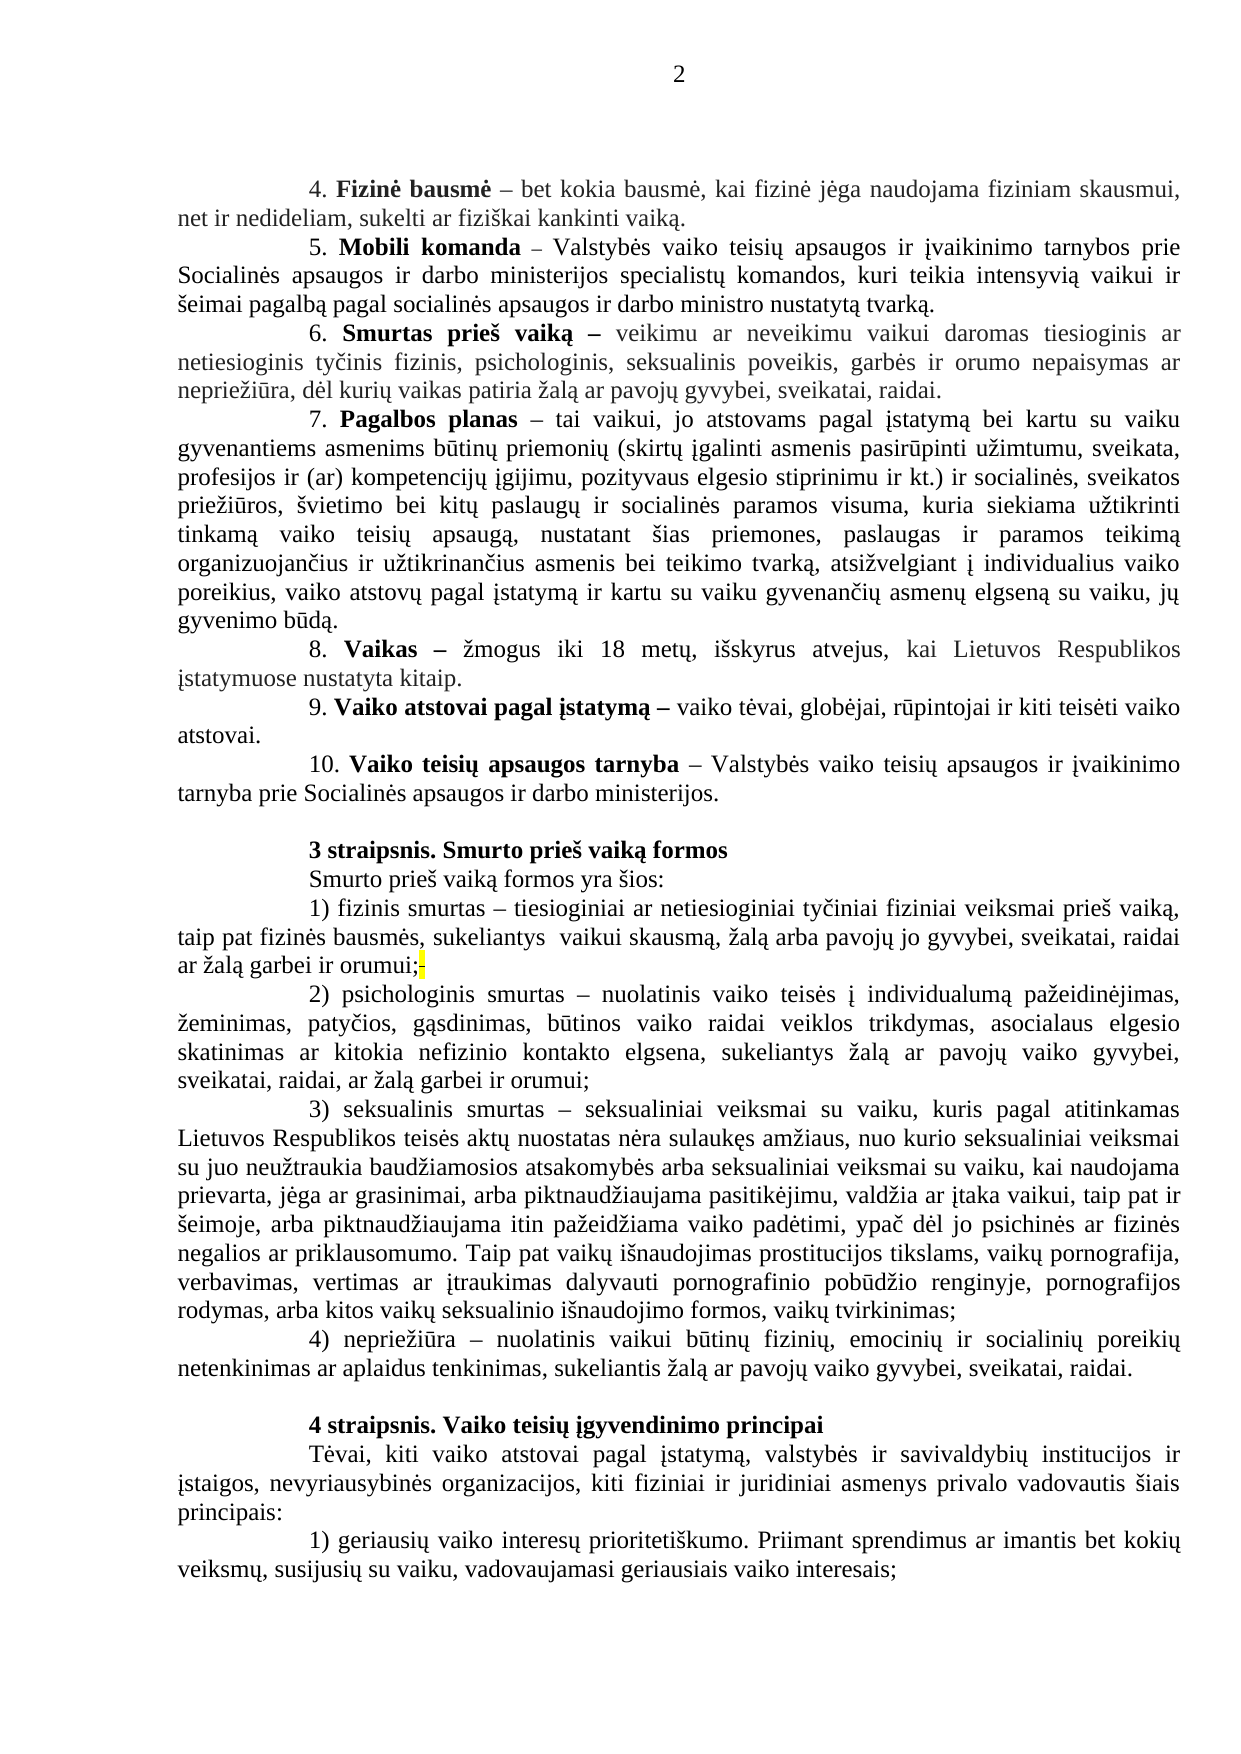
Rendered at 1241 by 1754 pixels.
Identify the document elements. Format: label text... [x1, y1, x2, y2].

text 8. Vaikas – žmogus iki 18 metų, išskyrus atvejus, kai Lietuvos Respublikos įstatymuose nustatyta kitaip. [177, 634, 1181, 692]
text Smurto prieš vaiką formos yra šios: [177, 864, 1181, 893]
text 4) nepriežiūra – nuolatinis vaikui būtinų fizinių, emocinių ir socialinių poreikių netenkinimas ar aplaidus tenkinimas, sukeliantis žalą ar pavojų vaiko gyvybei, sveikatai, raidai. [177, 1324, 1181, 1382]
text 7. Pagalbos planas – tai vaikui, jo atstovams pagal įstatymą bei kartu su vaiku gyvenantiems asmenims būtinų priemonių (skirtų įgalinti asmenis pasirūpinti užimtumu, sveikata, profesijos ir (ar) kompetencijų įgijimu, pozityvaus elgesio stiprinimu ir kt.) ir socialinės, sveikatos priežiūros, švietimo bei kitų paslaugų ir socialinės paramos visuma, kuria siekiama užtikrinti tinkamą vaiko teisių apsaugą, nustatant šias priemones, paslaugas ir paramos teikimą organizuojančius ir užtikrinančius asmenis bei teikimo tvarką, atsižvelgiant į individualius vaiko poreikius, vaiko atstovų pagal įstatymą ir kartu su vaiku gyvenančių asmenų elgseną su vaiku, jų gyvenimo būdą. [177, 404, 1181, 634]
text 4. Fizinė bausmė – bet kokia bausmė, kai fizinė jėga naudojama fiziniam skausmui, net ir nedideliam, sukelti ar fiziškai kankinti vaiką. [177, 174, 1181, 232]
text 1) fizinis smurtas – tiesioginiai ar netiesioginiai tyčiniai fiziniai veiksmai prieš vaiką, taip pat fizinės bausmės, sukeliantys vaikui skausmą, žalą arba pavojų jo gyvybei, sveikatai, raidai ar žalą garbei ir orumui; [177, 893, 1181, 979]
text 4 straipsnis. Vaiko teisių įgyvendinimo principai [177, 1410, 1181, 1439]
text 1) geriausių vaiko interesų prioritetiškumo. Priimant sprendimus ar imantis bet kokių veiksmų, susijusių su vaiku, vadovaujamasi geriausiais vaiko interesais; [177, 1525, 1181, 1583]
text Tėvai, kiti vaiko atstovai pagal įstatymą, valstybės ir savivaldybių institucijos ir įstaigos, nevyriausybinės organizacijos, kiti fiziniai ir juridiniai asmenys privalo vadovautis šiais principais: [177, 1439, 1181, 1525]
text 3) seksualinis smurtas – seksualiniai veiksmai su vaiku, kuris pagal atitinkamas Lietuvos Respublikos teisės aktų nuostatas nėra sulaukęs amžiaus, nuo kurio seksualiniai veiksmai su juo neužtraukia baudžiamosios atsakomybės arba seksualiniai veiksmai su vaiku, kai naudojama prievarta, jėga ar grasinimai, arba piktnaudžiaujama pasitikėjimu, valdžia ar įtaka vaikui, taip pat ir šeimoje, arba piktnaudžiaujama itin pažeidžiama vaiko padėtimi, ypač dėl jo psichinės ar fizinės negalios ar priklausomumo. Taip pat vaikų išnaudojimas prostitucijos tikslams, vaikų pornografija, verbavimas, vertimas ar įtraukimas dalyvauti pornografinio pobūdžio renginyje, pornografijos rodymas, arba kitos vaikų seksualinio išnaudojimo formos, vaikų tvirkinimas; [177, 1094, 1181, 1324]
text 3 straipsnis. Smurto prieš vaiką formos [177, 835, 1181, 864]
text 2) psichologinis smurtas – nuolatinis vaiko teisės į individualumą pažeidinėjimas, žeminimas, patyčios, gąsdinimas, būtinos vaiko raidai veiklos trikdymas, asocialaus elgesio skatinimas ar kitokia nefizinio kontakto elgsena, sukeliantys žalą ar pavojų vaiko gyvybei, sveikatai, raidai, ar žalą garbei ir orumui; [177, 979, 1181, 1094]
text 9. Vaiko atstovai pagal įstatymą – vaiko tėvai, globėjai, rūpintojai ir kiti teisėti vaiko atstovai. [177, 692, 1181, 749]
text 10. Vaiko teisių apsaugos tarnyba – Valstybės vaiko teisių apsaugos ir įvaikinimo tarnyba prie Socialinės apsaugos ir darbo ministerijos. [177, 749, 1181, 807]
text 6. Smurtas prieš vaiką – veikimu ar neveikimu vaikui daromas tiesioginis ar netiesioginis tyčinis fizinis, psichologinis, seksualinis poveikis, garbės ir orumo nepaisymas ar nepriežiūra, dėl kurių vaikas patiria žalą ar pavojų gyvybei, sveikatai, raidai. [177, 318, 1181, 404]
text 5. Mobili komanda – Valstybės vaiko teisių apsaugos ir įvaikinimo tarnybos prie Socialinės apsaugos ir darbo ministerijos specialistų komandos, kuri teikia intensyvią vaikui ir šeimai pagalbą pagal socialinės apsaugos ir darbo ministro nustatytą tvarką. [177, 232, 1181, 318]
